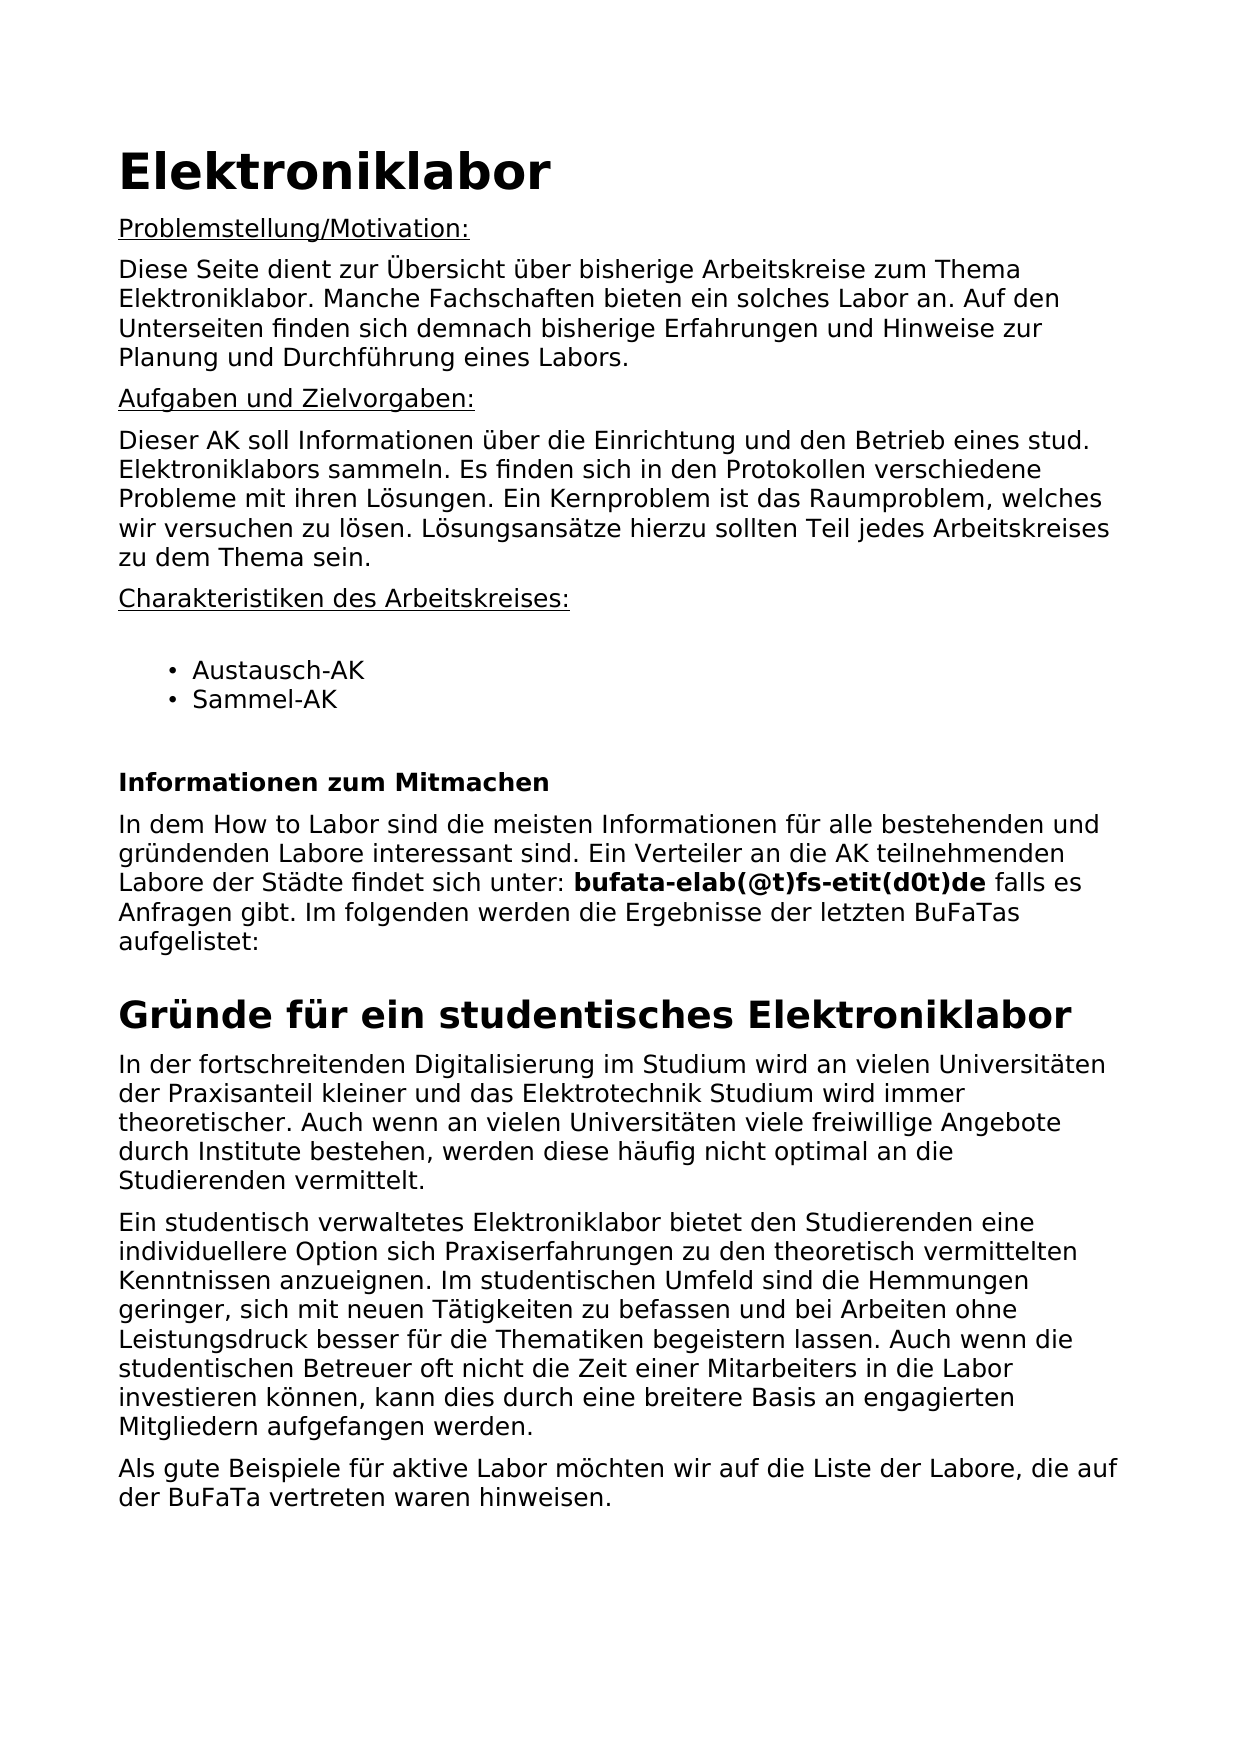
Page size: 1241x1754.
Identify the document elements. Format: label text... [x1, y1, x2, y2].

text Diese Seite dient zur Übersicht über bisherige Arbeitskreise zum Thema Elektroniklabor. Manche Fachschaften bieten ein solches Labor an. Auf den Unterseiten finden sich demnach bisherige Erfahrungen und Hinweise zur Planung und Durchführung eines Labors. [118, 256, 1122, 372]
text Dieser AK soll Informationen über die Einrichtung und den Betrieb eines stud. Elektroniklabors sammeln. Es finden sich in den Protokollen verschiedene Probleme mit ihren Lösungen. Ein Kernproblem ist das Raumproblem, welches wir versuchen zu lösen. Lösungsansätze hierzu sollten Teil jedes Arbeitskreises zu dem Thema sein. [118, 426, 1122, 572]
text Als gute Beispiele für aktive Labor möchten wir auf die Liste der Labore, die auf der BuFaTa vertreten waren hinweisen. [118, 1454, 1122, 1512]
text Problemstellung/Motivation: [118, 214, 1122, 243]
text Charakteristiken des Arbeitskreises: [118, 585, 1122, 614]
subtitle Gründe für ein studentisches Elektroniklabor [118, 994, 1122, 1037]
subtitle Informationen zum Mitmachen [118, 769, 1122, 798]
text Ein studentisch verwaltetes Elektroniklabor bietet den Studierenden eine individuellere Option sich Praxiserfahrungen zu den theoretisch vermittelten Kenntnissen anzueignen. Im studentischen Umfeld sind die Hemmungen geringer, sich mit neuen Tätigkeiten zu befassen und bei Arbeiten ohne Leistungsdruck besser für die Thematiken begeistern lassen. Auch wenn die studentischen Betreuer oft nicht die Zeit einer Mitarbeiters in die Labor investieren können, kann dies durch eine breitere Basis an engagierten Mitgliedern aufgefangen werden. [118, 1208, 1122, 1441]
text In der fortschreitenden Digitalisierung im Studium wird an vielen Universitäten der Praxisanteil kleiner und das Elektrotechnik Studium wird immer theoretischer. Auch wenn an vielen Universitäten viele freiwillige Angebote durch Institute bestehen, werden diese häufig nicht optimal an die Studierenden vermittelt. [118, 1050, 1122, 1196]
list Sammel-AK [177, 685, 1122, 714]
subtitle Elektroniklabor [118, 143, 1122, 201]
text In dem How to Labor sind die meisten Informationen für alle bestehenden und gründenden Labore interessant sind. Ein Verteiler an die AK teilnehmenden Labore der Städte findet sich unter: bufata-elab(@t)fs-etit(d0t)de falls es Anfragen gibt. Im folgenden werden die Ergebnisse der letzten BuFaTas aufgelistet: [118, 810, 1122, 956]
list Austausch-AK [177, 656, 1122, 685]
text Aufgaben und Zielvorgaben: [118, 385, 1122, 414]
